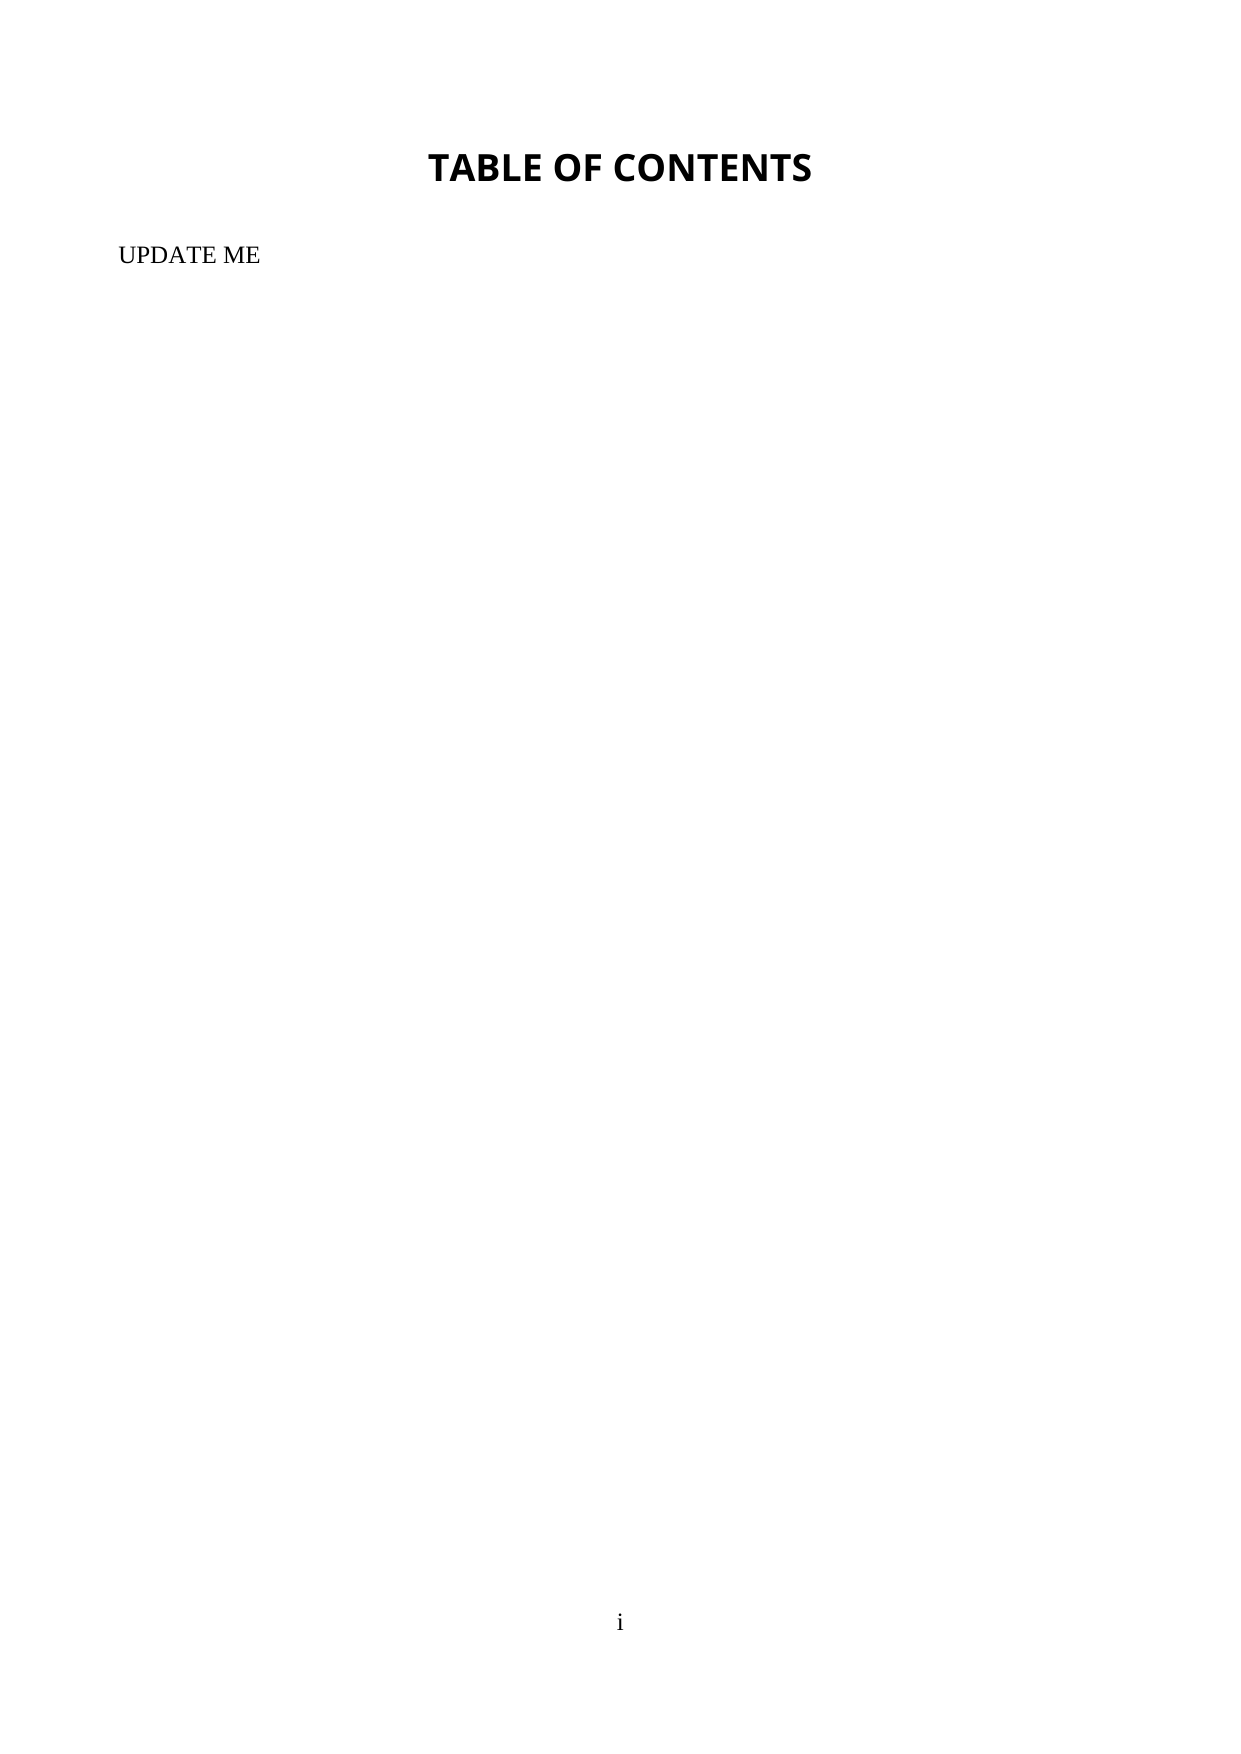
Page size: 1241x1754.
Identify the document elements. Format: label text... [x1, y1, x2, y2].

text UPDATE ME [118, 240, 1122, 269]
subtitle Table of Contents [118, 142, 1122, 193]
